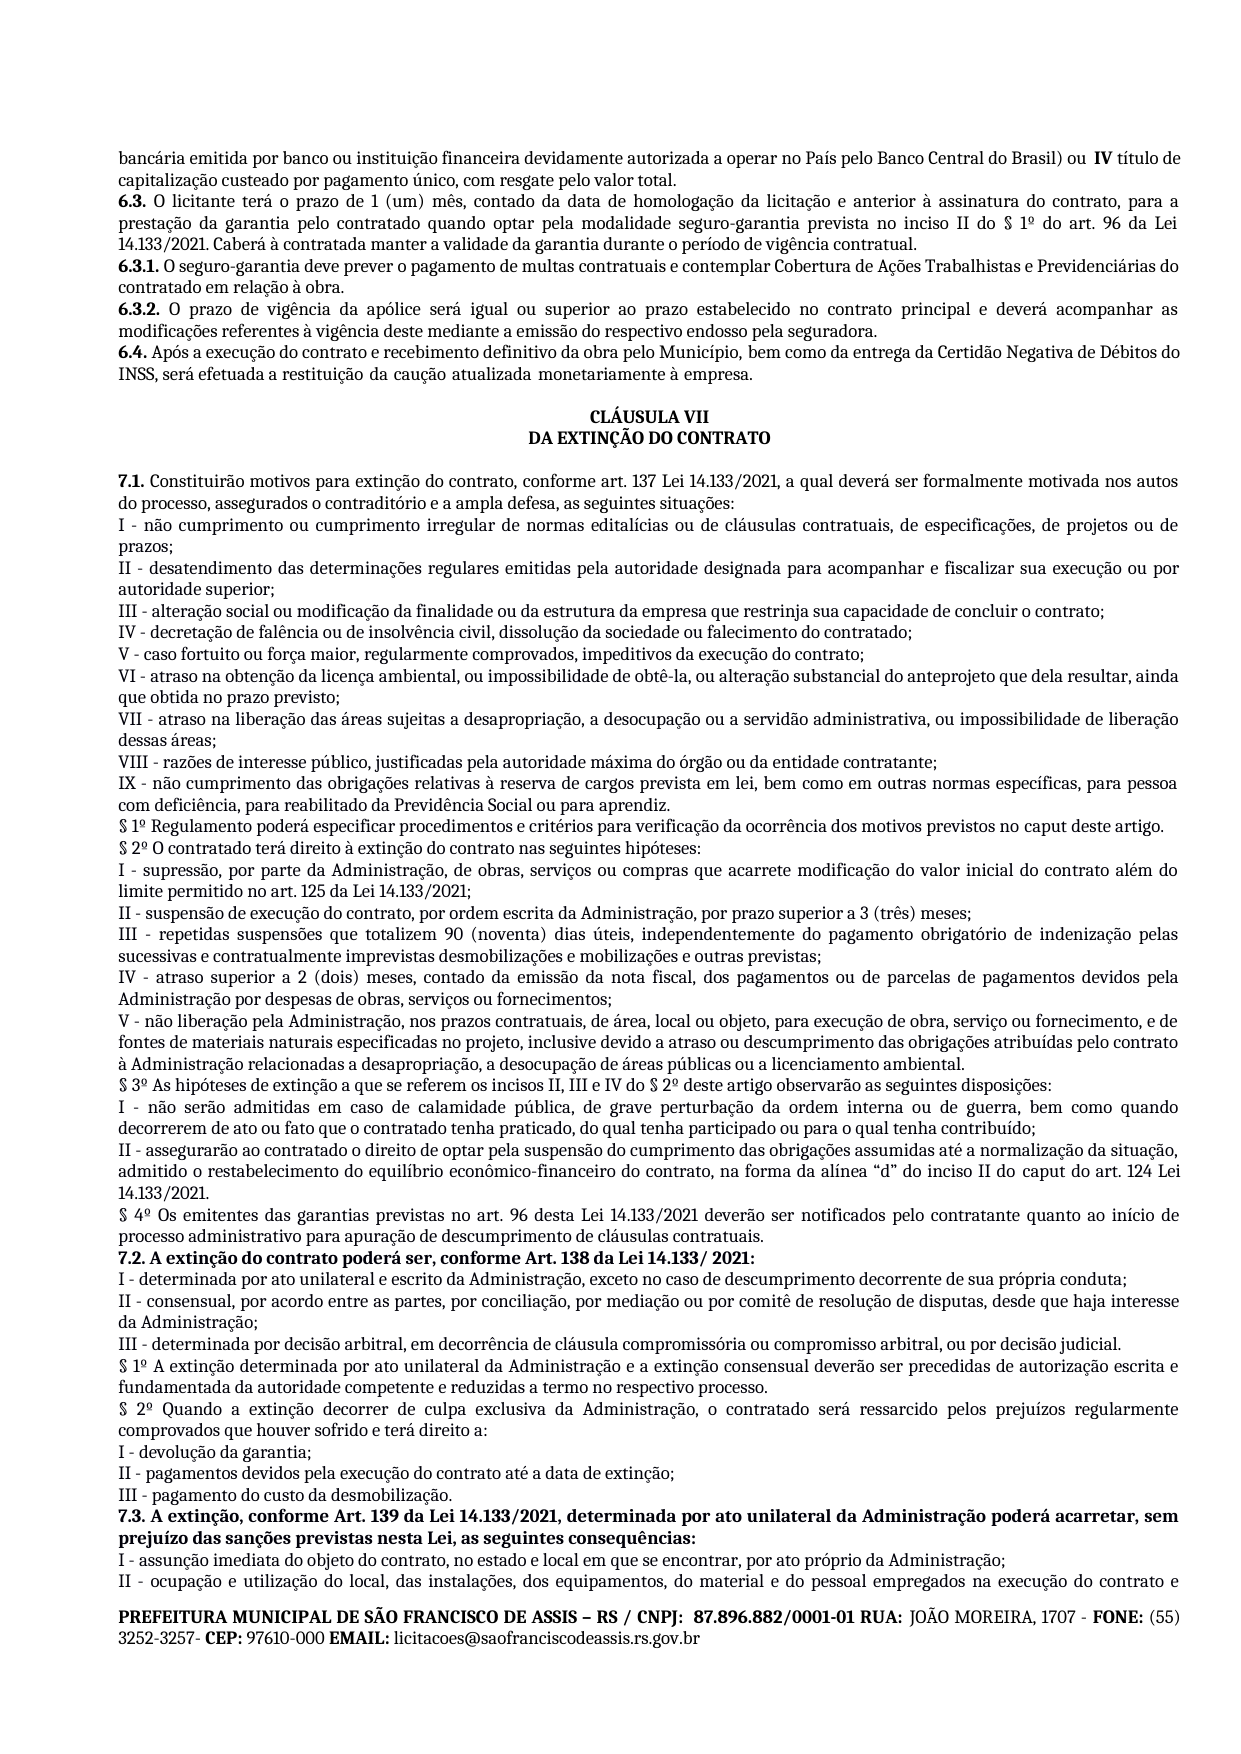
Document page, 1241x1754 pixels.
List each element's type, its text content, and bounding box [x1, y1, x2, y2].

text VI - atraso na obtenção da licença ambiental, ou impossibilidade de obtê-la, ou alteração substancial do anteprojeto que dela resultar, ainda que obtida no prazo previsto; [118, 665, 1181, 708]
text VII - atraso na liberação das áreas sujeitas a desapropriação, a desocupação ou a servidão administrativa, ou impossibilidade de liberação dessas áreas; [118, 708, 1181, 751]
text I - devolução da garantia; [118, 1441, 1181, 1463]
text 6.4. Após a execução do contrato e recebimento definitivo da obra pelo Município, bem como da entrega da Certidão Negativa de Débitos do INSS, será efetuada a restituição da caução atualizada monetariamente à empresa. [118, 342, 1181, 385]
text I - não cumprimento ou cumprimento irregular de normas editalícias ou de cláusulas contratuais, de especificações, de projetos ou de prazos; [118, 514, 1181, 557]
text 7.3. A extinção, conforme Art. 139 da Lei 14.133/2021, determinada por ato unilateral da Administração poderá acarretar, sem prejuízo das sanções previstas nesta Lei, as seguintes consequências: [118, 1506, 1181, 1549]
text II - desatendimento das determinações regulares emitidas pela autoridade designada para acompanhar e fiscalizar sua execução ou por autoridade superior; [118, 557, 1181, 600]
text 7.1. Constituirão motivos para extinção do contrato, conforme art. 137 Lei 14.133/2021, a qual deverá ser formalmente motivada nos autos do processo, assegurados o contraditório e a ampla defesa, as seguintes situações: [118, 471, 1181, 514]
text V - caso fortuito ou força maior, regularmente comprovados, impeditivos da execução do contrato; [118, 643, 1181, 665]
text I - determinada por ato unilateral e escrito da Administração, exceto no caso de descumprimento decorrente de sua própria conduta; [118, 1269, 1181, 1290]
text § 3º As hipóteses de extinção a que se referem os incisos II, III e IV do § 2º deste artigo observarão as seguintes disposições: [118, 1075, 1181, 1096]
text II - suspensão de execução do contrato, por ordem escrita da Administração, por prazo superior a 3 (três) meses; [118, 902, 1181, 924]
text § 2º O contratado terá direito à extinção do contrato nas seguintes hipóteses: [118, 838, 1181, 859]
text VIII - razões de interesse público, justificadas pela autoridade máxima do órgão ou da entidade contratante; [118, 751, 1181, 773]
text II - pagamentos devidos pela execução do contrato até a data de extinção; [118, 1463, 1181, 1484]
text III - alteração social ou modificação da finalidade ou da estrutura da empresa que restrinja sua capacidade de concluir o contrato; [118, 600, 1181, 622]
text V - não liberação pela Administração, nos prazos contratuais, de área, local ou objeto, para execução de obra, serviço ou fornecimento, e de fontes de materiais naturais especificadas no projeto, inclusive devido a atraso ou descumprimento das obrigações atribuídas pelo contrato à Administração relacionadas a desapropriação, a desocupação de áreas públicas ou a licenciamento ambiental. [118, 1010, 1181, 1075]
text CLÁUSULA VII [118, 406, 1181, 428]
text II - consensual, por acordo entre as partes, por conciliação, por mediação ou por comitê de resolução de disputas, desde que haja interesse da Administração; [118, 1290, 1181, 1333]
text 6.3. O licitante terá o prazo de 1 (um) mês, contado da data de homologação da licitação e anterior à assinatura do contrato, para a prestação da garantia pelo contratado quando optar pela modalidade seguro-garantia prevista no inciso II do § 1º do art. 96 da Lei 14.133/2021. Caberá à contratada manter a validade da garantia durante o período de vigência contratual. [118, 191, 1181, 255]
text IV - atraso superior a 2 (dois) meses, contado da emissão da nota fiscal, dos pagamentos ou de parcelas de pagamentos devidos pela Administração por despesas de obras, serviços ou fornecimentos; [118, 967, 1181, 1010]
text 6.3.2. O prazo de vigência da apólice será igual ou superior ao prazo estabelecido no contrato principal e deverá acompanhar as modificações referentes à vigência deste mediante a emissão do respectivo endosso pela seguradora. [118, 298, 1181, 342]
text I - supressão, por parte da Administração, de obras, serviços ou compras que acarrete modificação do valor inicial do contrato além do limite permitido no art. 125 da Lei 14.133/2021; [118, 859, 1181, 902]
text IV - decretação de falência ou de insolvência civil, dissolução da sociedade ou falecimento do contratado; [118, 622, 1181, 643]
text II - ocupação e utilização do local, das instalações, dos equipamentos, do material e do pessoal empregados na execução do contrato e [118, 1571, 1181, 1592]
text 7.2. A extinção do contrato poderá ser, conforme Art. 138 da Lei 14.133/ 2021: [118, 1247, 1181, 1269]
text § 4º Os emitentes das garantias previstas no art. 96 desta Lei 14.133/2021 deverão ser notificados pelo contratante quanto ao início de processo administrativo para apuração de descumprimento de cláusulas contratuais. [118, 1204, 1181, 1247]
text III - determinada por decisão arbitral, em decorrência de cláusula compromissória ou compromisso arbitral, ou por decisão judicial. [118, 1333, 1181, 1355]
text 6.3.1. O seguro-garantia deve prever o pagamento de multas contratuais e contemplar Cobertura de Ações Trabalhistas e Previdenciárias do contratado em relação à obra. [118, 255, 1181, 298]
text I - não serão admitidas em caso de calamidade pública, de grave perturbação da ordem interna ou de guerra, bem como quando decorrerem de ato ou fato que o contratado tenha praticado, do qual tenha participado ou para o qual tenha contribuído; [118, 1096, 1181, 1139]
text DA EXTINÇÃO DO CONTRATO [118, 428, 1181, 449]
text III - repetidas suspensões que totalizem 90 (noventa) dias úteis, independentemente do pagamento obrigatório de indenização pelas sucessivas e contratualmente imprevistas desmobilizações e mobilizações e outras previstas; [118, 924, 1181, 967]
text bancária emitida por banco ou instituição financeira devidamente autorizada a operar no País pelo Banco Central do Brasil) ou IV título de capitalização custeado por pagamento único, com resgate pelo valor total. [118, 148, 1181, 191]
text II - assegurarão ao contratado o direito de optar pela suspensão do cumprimento das obrigações assumidas até a normalização da situação, admitido o restabelecimento do equilíbrio econômico-financeiro do contrato, na forma da alínea “d” do inciso II do caput do art. 124 Lei 14.133/2021. [118, 1139, 1181, 1204]
text § 1º A extinção determinada por ato unilateral da Administração e a extinção consensual deverão ser precedidas de autorização escrita e fundamentada da autoridade competente e reduzidas a termo no respectivo processo. [118, 1355, 1181, 1398]
text III - pagamento do custo da desmobilização. [118, 1484, 1181, 1506]
text I - assunção imediata do objeto do contrato, no estado e local em que se encontrar, por ato próprio da Administração; [118, 1549, 1181, 1571]
text § 1º Regulamento poderá especificar procedimentos e critérios para verificação da ocorrência dos motivos previstos no caput deste artigo. [118, 816, 1181, 838]
text § 2º Quando a extinção decorrer de culpa exclusiva da Administração, o contratado será ressarcido pelos prejuízos regularmente comprovados que houver sofrido e terá direito a: [118, 1398, 1181, 1441]
text IX - não cumprimento das obrigações relativas à reserva de cargos prevista em lei, bem como em outras normas específicas, para pessoa com deficiência, para reabilitado da Previdência Social ou para aprendiz. [118, 773, 1181, 816]
